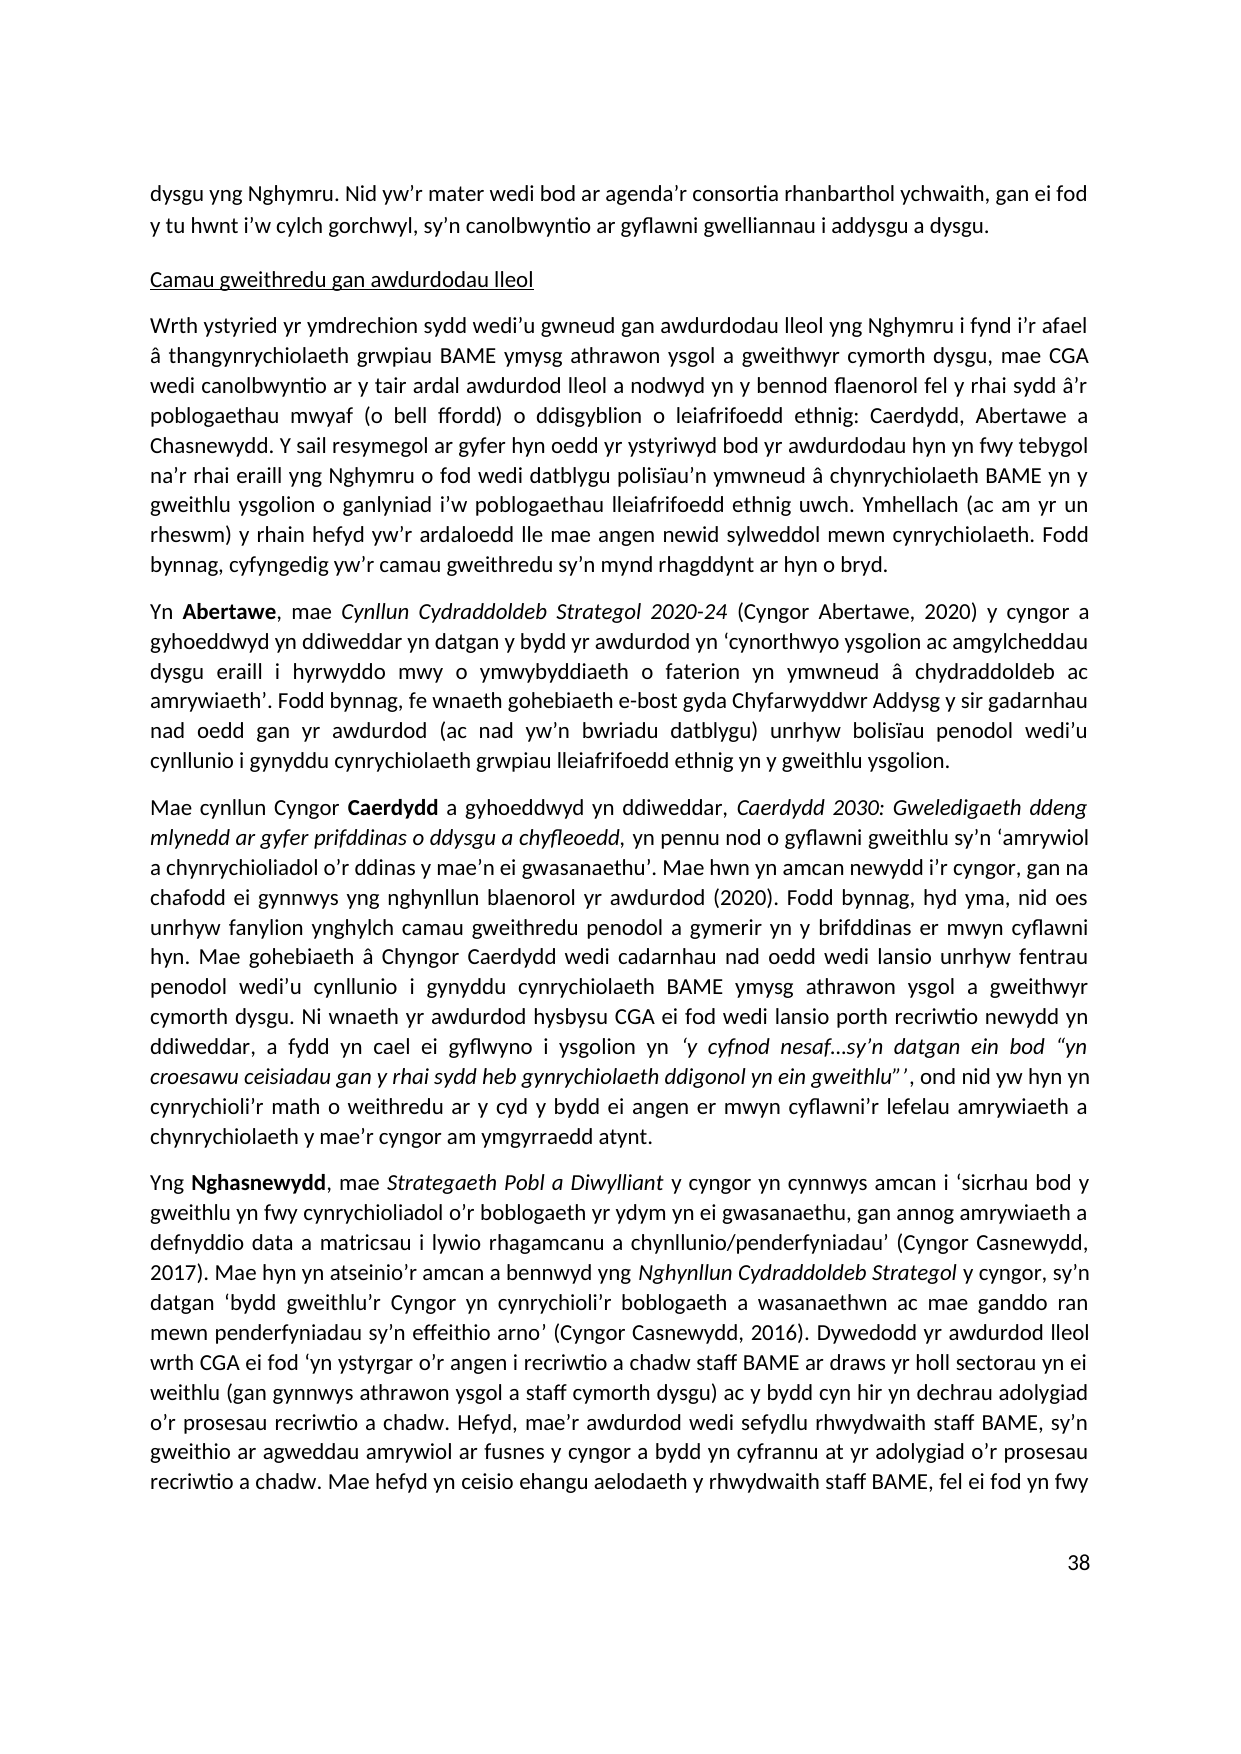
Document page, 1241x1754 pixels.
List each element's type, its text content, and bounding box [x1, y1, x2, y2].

text Yn Abertawe, mae Cynllun Cydraddoldeb Strategol 2020-24 (Cyngor Abertawe, 2020) y cyngor a gyhoeddwyd yn ddiweddar yn datgan y bydd yr awdurdod yn ‘cynorthwyo ysgolion ac amgylcheddau dysgu eraill i hyrwyddo mwy o ymwybyddiaeth o faterion yn ymwneud â chydraddoldeb ac amrywiaeth’. Fodd bynnag, fe wnaeth gohebiaeth e-bost gyda Chyfarwyddwr Addysg y sir gadarnhau nad oedd gan yr awdurdod (ac nad yw’n bwriadu datblygu) unrhyw bolisïau penodol wedi’u cynllunio i gynyddu cynrychiolaeth grwpiau lleiafrifoedd ethnig yn y gweithlu ysgolion. [150, 597, 1090, 774]
text Mae cynllun Cyngor Caerdydd a gyhoeddwyd yn ddiweddar, Caerdydd 2030: Gweledigaeth ddeng mlynedd ar gyfer prifddinas o ddysgu a chyfleoedd, yn pennu nod o gyflawni gweithlu sy’n ‘amrywiol a chynrychioliadol o’r ddinas y mae’n ei gwasanaethu’. Mae hwn yn amcan newydd i’r cyngor, gan na chafodd ei gynnwys yng nghynllun blaenorol yr awdurdod (2020). Fodd bynnag, hyd yma, nid oes unrhyw fanylion ynghylch camau gweithredu penodol a gymerir yn y brifddinas er mwyn cyflawni hyn. Mae gohebiaeth â Chyngor Caerdydd wedi cadarnhau nad oedd wedi lansio unrhyw fentrau penodol wedi’u cynllunio i gynyddu cynrychiolaeth BAME ymysg athrawon ysgol a gweithwyr cymorth dysgu. Ni wnaeth yr awdurdod hysbysu CGA ei fod wedi lansio porth recriwtio newydd yn ddiweddar, a fydd yn cael ei gyflwyno i ysgolion yn ‘y cyfnod nesaf…sy’n datgan ein bod “yn croesawu ceisiadau gan y rhai sydd heb gynrychiolaeth ddigonol yn ein gweithlu”’, ond nid yw hyn yn cynrychioli’r math o weithredu ar y cyd y bydd ei angen er mwyn cyflawni’r lefelau amrywiaeth a chynrychiolaeth y mae’r cyngor am ymgyrraedd atynt. [150, 793, 1090, 1150]
text Yng Nghasnewydd, mae Strategaeth Pobl a Diwylliant y cyngor yn cynnwys amcan i ‘sicrhau bod y gweithlu yn fwy cynrychioliadol o’r boblogaeth yr ydym yn ei gwasanaethu, gan annog amrywiaeth a defnyddio data a matricsau i lywio rhagamcanu a chynllunio/penderfyniadau’ (Cyngor Casnewydd, 2017). Mae hyn yn atseinio’r amcan a bennwyd yng Nghynllun Cydraddoldeb Strategol y cyngor, sy’n datgan ‘bydd gweithlu’r Cyngor yn cynrychioli’r boblogaeth a wasanaethwn ac mae ganddo ran mewn penderfyniadau sy’n effeithio arno’ (Cyngor Casnewydd, 2016). Dywedodd yr awdurdod lleol wrth CGA ei fod ‘yn ystyrgar o’r angen i recriwtio a chadw staff BAME ar draws yr holl sectorau yn ei weithlu (gan gynnwys athrawon ysgol a staff cymorth dysgu) ac y bydd cyn hir yn dechrau adolygiad o’r prosesau recriwtio a chadw. Hefyd, mae’r awdurdod wedi sefydlu rhwydwaith staff BAME, sy’n gweithio ar agweddau amrywiol ar fusnes y cyngor a bydd yn cyfrannu at yr adolygiad o’r prosesau recriwtio a chadw. Mae hefyd yn ceisio ehangu aelodaeth y rhwydwaith staff BAME, fel ei fod yn fwy [150, 1168, 1090, 1495]
text Wrth ystyried yr ymdrechion sydd wedi’u gwneud gan awdurdodau lleol yng Nghymru i fynd i’r afael â thangynrychiolaeth grwpiau BAME ymysg athrawon ysgol a gweithwyr cymorth dysgu, mae CGA wedi canolbwyntio ar y tair ardal awdurdod lleol a nodwyd yn y bennod flaenorol fel y rhai sydd â’r poblogaethau mwyaf (o bell ffordd) o ddisgyblion o leiafrifoedd ethnig: Caerdydd, Abertawe a Chasnewydd. Y sail resymegol ar gyfer hyn oedd yr ystyriwyd bod yr awdurdodau hyn yn fwy tebygol na’r rhai eraill yng Nghymru o fod wedi datblygu polisïau’n ymwneud â chynrychiolaeth BAME yn y gweithlu ysgolion o ganlyniad i’w poblogaethau lleiafrifoedd ethnig uwch. Ymhellach (ac am yr un rheswm) y rhain hefyd yw’r ardaloedd lle mae angen newid sylweddol mewn cynrychiolaeth. Fodd bynnag, cyfyngedig yw’r camau gweithredu sy’n mynd rhagddynt ar hyn o bryd. [150, 311, 1090, 578]
text Camau gweithredu gan awdurdodau lleol [150, 265, 1090, 293]
text dysgu yng Nghymru. Nid yw’r mater wedi bod ar agenda’r consortia rhanbarthol ychwaith, gan ei fod y tu hwnt i’w cylch gorchwyl, sy’n canolbwyntio ar gyflawni gwelliannau i addysgu a dysgu. [150, 179, 1090, 240]
